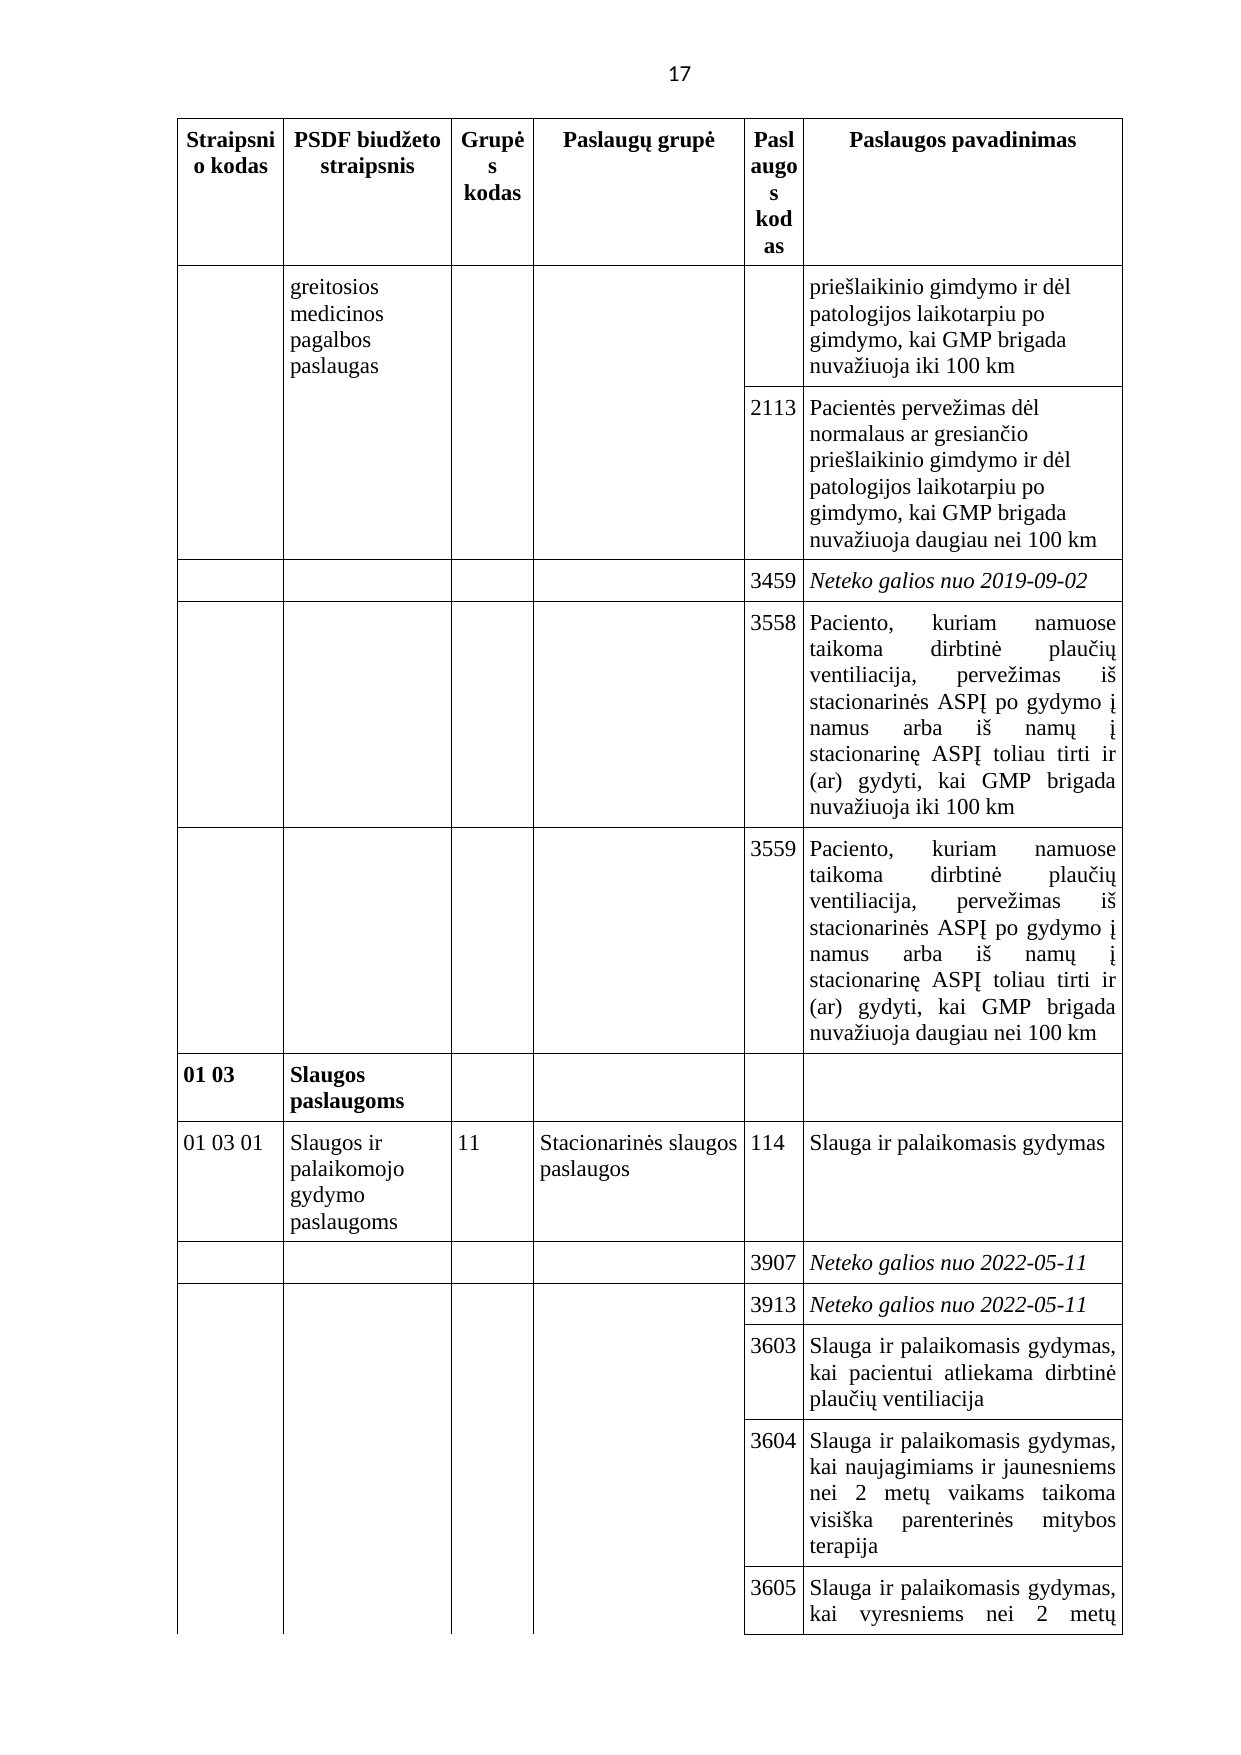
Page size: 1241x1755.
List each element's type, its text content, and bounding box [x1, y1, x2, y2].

table_cell [452, 1324, 533, 1419]
table_cell [804, 1054, 1122, 1121]
table_cell [534, 1242, 744, 1283]
table_cell 3603 [745, 1325, 803, 1419]
table_cell [284, 1566, 451, 1633]
table_cell [534, 602, 744, 827]
table_cell 3559 [745, 828, 803, 1053]
table_cell [178, 1419, 283, 1566]
table_cell Pacientės pervežimas dėl normalaus ar gresiančio priešlaikinio gimdymo ir dėl patologijos laikotarpiu po gimdymo, kai GMP brigada nuvažiuoja daugiau nei 100 km [804, 387, 1122, 559]
table_cell 2113 [745, 387, 803, 559]
table_cell 3459 [745, 560, 803, 601]
table_cell [178, 1284, 283, 1324]
table_cell 3907 [745, 1242, 803, 1283]
table_header Grupės kodas [452, 119, 533, 265]
table_cell greitosios medicinos pagalbos paslaugas [284, 266, 451, 559]
table_cell [284, 602, 451, 827]
table_cell [178, 1324, 283, 1419]
table_cell [452, 828, 533, 1053]
table_cell [452, 1054, 533, 1121]
table_cell [284, 1324, 451, 1419]
table_cell [745, 266, 803, 386]
table_cell [534, 1566, 744, 1633]
table_cell 01 03 01 [178, 1122, 283, 1241]
table_cell [284, 1242, 451, 1283]
table_cell 3604 [745, 1420, 803, 1566]
table_header Paslaugos kodas [745, 119, 803, 265]
table_cell 11 [452, 1122, 533, 1241]
table_cell [452, 602, 533, 827]
table_cell [178, 266, 283, 386]
table_cell [534, 1419, 744, 1566]
table_cell [452, 386, 533, 559]
table_cell Stacionarinės slaugos paslaugos [534, 1122, 744, 1241]
table_cell [534, 1054, 744, 1121]
table_header Paslaugos pavadinimas [804, 119, 1122, 265]
table_cell Slaugos ir palaikomojo gydymo paslaugoms [284, 1122, 451, 1241]
table_cell [452, 1242, 533, 1283]
table_cell 3605 [745, 1567, 803, 1633]
table_cell [178, 560, 283, 601]
table_cell [284, 828, 451, 1053]
table_cell [178, 828, 283, 1053]
table_cell 3558 [745, 602, 803, 827]
table_cell Neteko galios nuo 2022-05-11 [804, 1242, 1122, 1283]
table_cell [452, 560, 533, 601]
table_cell Slauga ir palaikomasis gydymas [804, 1122, 1122, 1241]
table_header Straipsnio kodas [178, 119, 283, 265]
table_cell 114 [745, 1122, 803, 1241]
table_cell [178, 602, 283, 827]
table_header PSDF biudžeto straipsnis [284, 119, 451, 265]
table_cell Neteko galios nuo 2019-09-02 [804, 560, 1122, 601]
table_cell Paciento, kuriam namuose taikoma dirbtinė plaučių ventiliacija, pervežimas iš stacionarinės ASPĮ po gydymo į namus arba iš namų į stacionarinę ASPĮ toliau tirti ir (ar) gydyti, kai GMP brigada nuvažiuoja iki 100 km [804, 602, 1122, 827]
table_cell [284, 1419, 451, 1566]
table_header Paslaugų grupė [534, 119, 744, 265]
table_cell [452, 1566, 533, 1633]
table_cell [178, 386, 283, 559]
table_cell priešlaikinio gimdymo ir dėl patologijos laikotarpiu po gimdymo, kai GMP brigada nuvažiuoja iki 100 km [804, 266, 1122, 386]
table_cell Slaugos paslaugoms [284, 1054, 451, 1121]
table_cell [534, 1284, 744, 1324]
table_cell [452, 266, 533, 386]
table_cell [534, 560, 744, 601]
table_cell Paciento, kuriam namuose taikoma dirbtinė plaučių ventiliacija, pervežimas iš stacionarinės ASPĮ po gydymo į namus arba iš namų į stacionarinę ASPĮ toliau tirti ir (ar) gydyti, kai GMP brigada nuvažiuoja daugiau nei 100 km [804, 828, 1122, 1053]
table_cell [178, 1242, 283, 1283]
table_cell Slauga ir palaikomasis gydymas, kai vyresniems nei 2 metų [804, 1567, 1122, 1633]
table_cell [745, 1054, 803, 1121]
table_cell Slauga ir palaikomasis gydymas, kai naujagimiams ir jaunesniems nei 2 metų vaikams taikoma visiška parenterinės mitybos terapija [804, 1420, 1122, 1566]
table_cell [452, 1284, 533, 1324]
table_cell 01 03 [178, 1054, 283, 1121]
table_cell [452, 1419, 533, 1566]
table_cell [178, 1566, 283, 1633]
table_cell 3913 [745, 1284, 803, 1324]
table_cell Slauga ir palaikomasis gydymas, kai pacientui atliekama dirbtinė plaučių ventiliacija [804, 1325, 1122, 1419]
table_cell [534, 266, 744, 386]
table_cell [534, 828, 744, 1053]
table_cell [534, 386, 744, 559]
table_cell [284, 1284, 451, 1324]
table_cell [534, 1324, 744, 1419]
table_cell [284, 560, 451, 601]
table_cell Neteko galios nuo 2022-05-11 [804, 1284, 1122, 1324]
